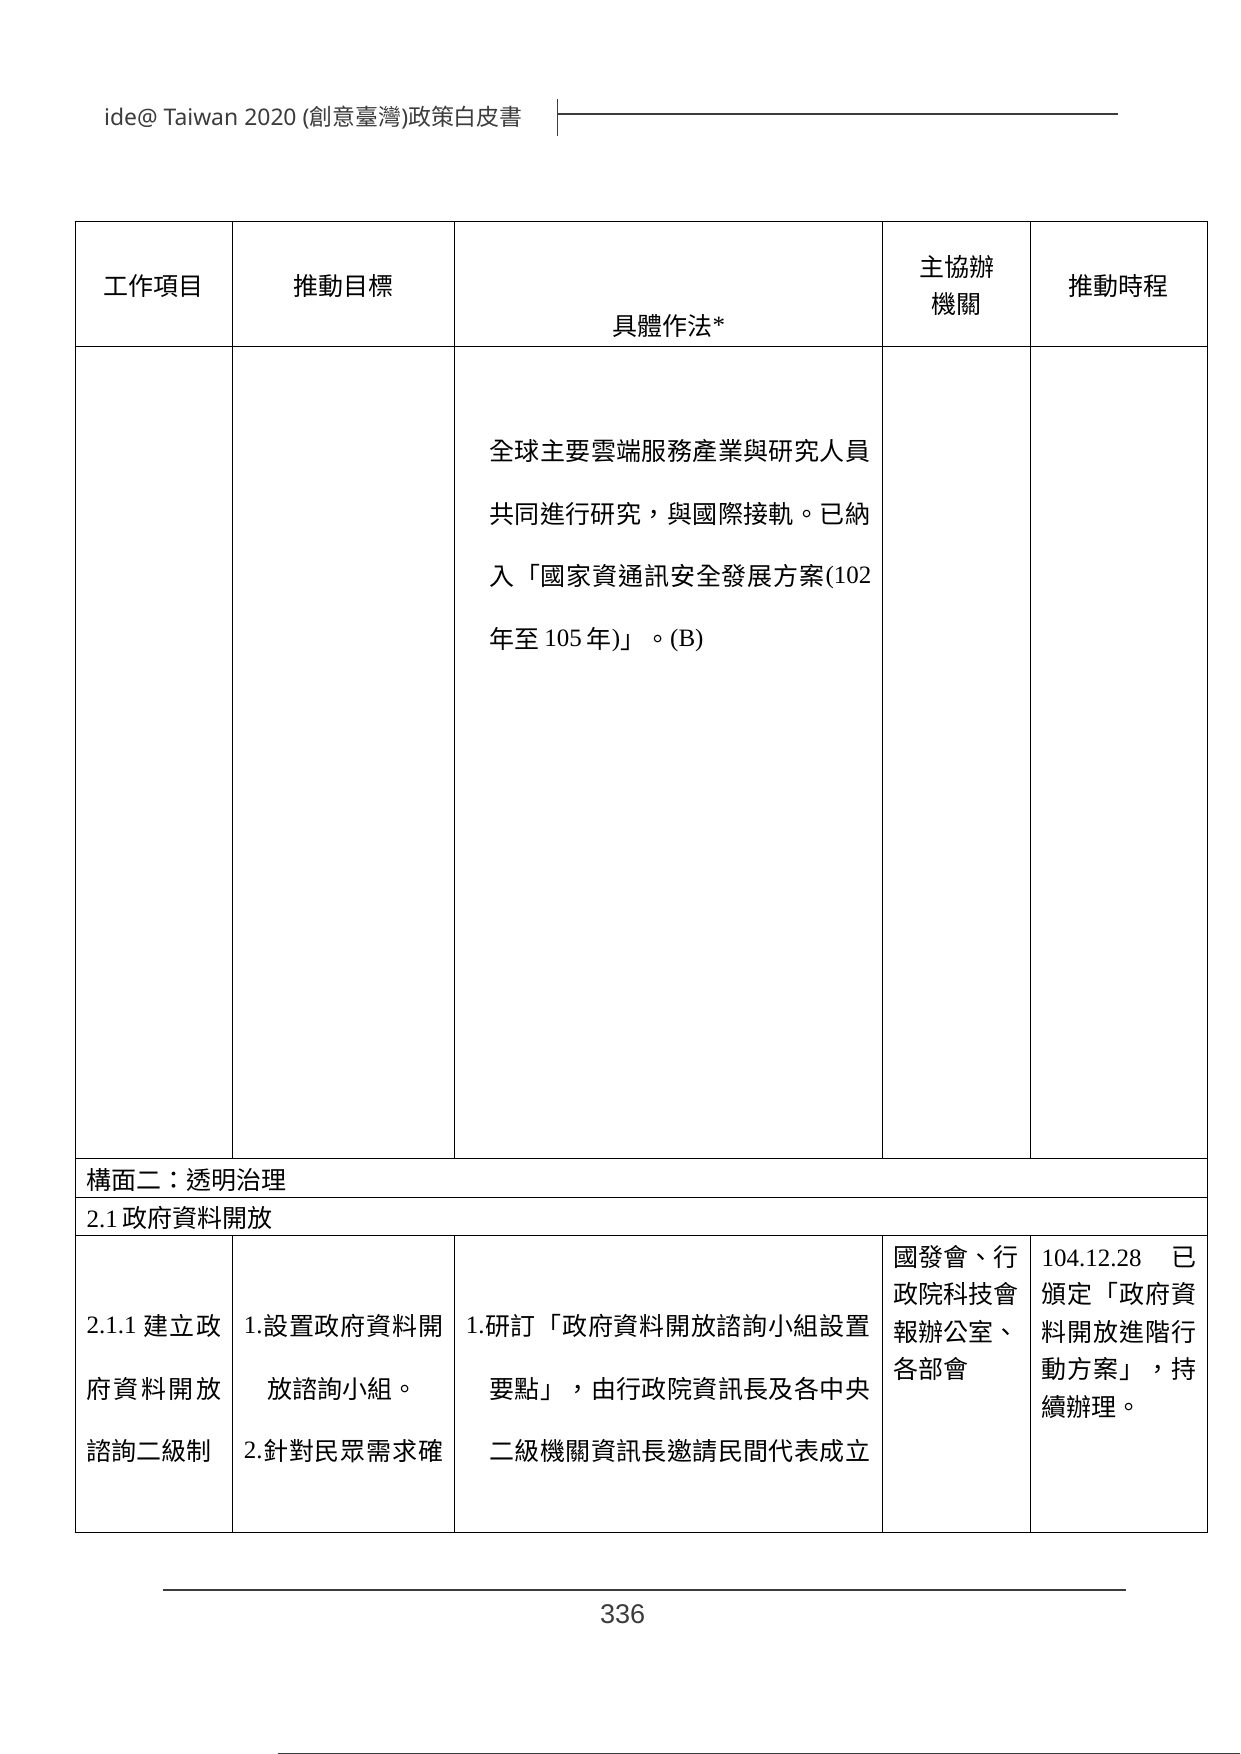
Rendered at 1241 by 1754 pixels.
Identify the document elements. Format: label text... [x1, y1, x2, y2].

table_cell [233, 347, 454, 1158]
table_cell 構面二：透明治理 [76, 1159, 1207, 1197]
table_cell 104.12.28已頒定「政府資料開放進階行動方案」，持續辦理。 [1031, 1236, 1207, 1532]
table_cell 2.1政府資料開放 [76, 1198, 1207, 1235]
table_header 具體作法* [455, 222, 882, 346]
table_header 推動目標 [233, 222, 454, 346]
table_cell 2.1.1建立政府資料開放諮詢二級制 [76, 1236, 232, 1532]
table_cell 1.研訂「政府資料開放諮詢小組設置要點」，由行政院資訊長及各中央二級機關資訊長邀請民間代表成立 [455, 1236, 882, 1532]
table_cell [76, 347, 232, 1158]
table_header 主協辦 機關 [883, 222, 1030, 346]
table_cell 國發會、行政院科技會報辦公室、各部會 [883, 1236, 1030, 1532]
table_cell [1031, 347, 1207, 1158]
table_cell 1.設置政府資料開放諮詢小組。 2.針對民眾需求確 [233, 1236, 454, 1532]
table_header 工作項目 [76, 222, 232, 346]
table_cell [883, 347, 1030, 1158]
table_cell 全球主要雲端服務產業與研究人員共同進行研究，與國際接軌。已納入「國家資通訊安全發展方案(102年至105年)」。(B) [455, 347, 882, 1158]
table_header 推動時程 [1031, 222, 1207, 346]
